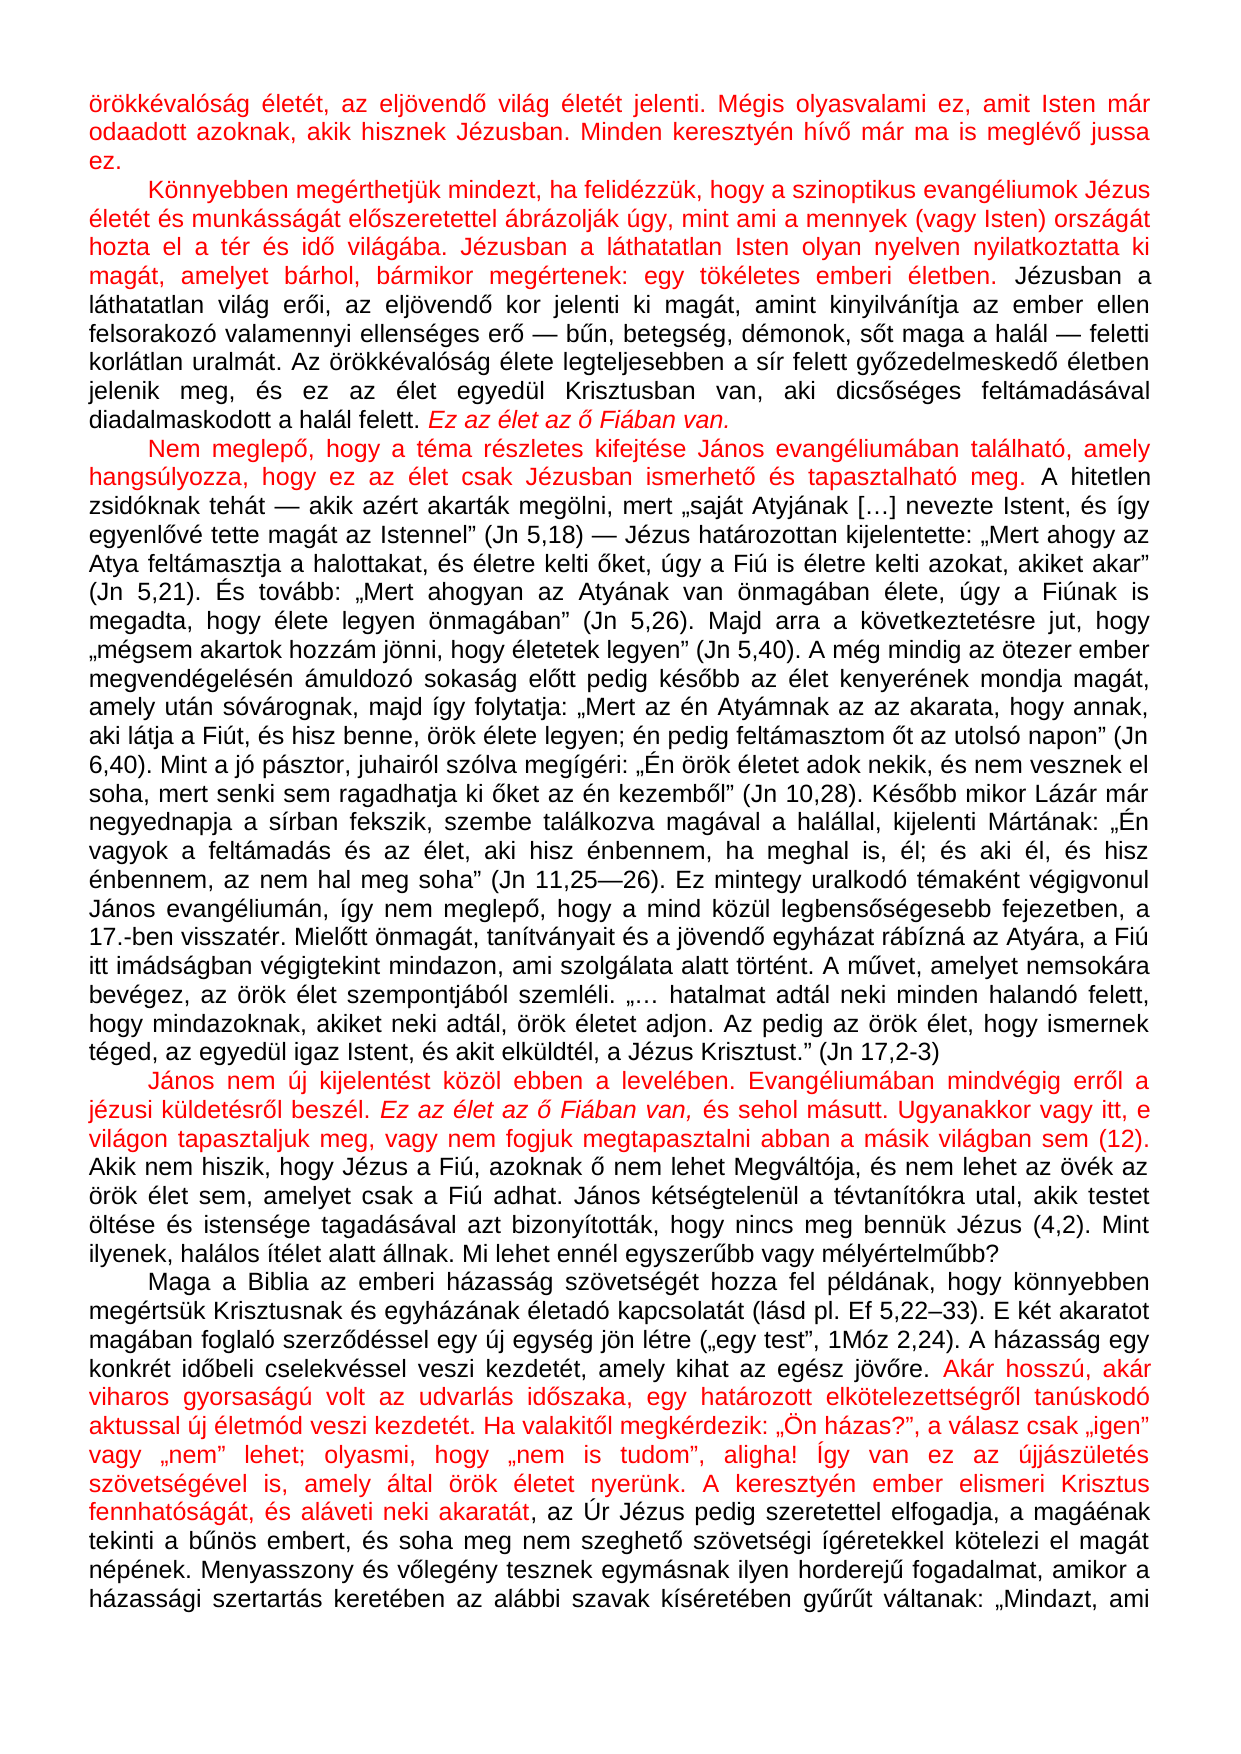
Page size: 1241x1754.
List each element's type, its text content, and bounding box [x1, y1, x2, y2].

text Nem meglepő, hogy a téma részletes kifejtése János evangéliumában található, amely hangsúlyozza, hogy ez az élet csak Jézusban ismerhető és tapasztalható meg. A hitetlen zsidóknak tehát — akik azért akarták megölni, mert „saját Atyjának […] nevezte Istent, és így egyenlővé tette magát az Istennel” (Jn 5,18) — Jézus határozottan kijelentette: „Mert ahogy az Atya feltámasztja a halottakat, és életre kelti őket, úgy a Fiú is életre kelti azokat, akiket akar” (Jn 5,21). És tovább: „Mert ahogyan az Atyának van önmagában élete, úgy a Fiúnak is megadta, hogy élete legyen önmagában” (Jn 5,26). Majd arra a következtetésre jut, hogy „mégsem akartok hozzám jönni, hogy életetek legyen” (Jn 5,40). A még mindig az ötezer ember megvendégelésén ámuldozó sokaság előtt pedig később az élet kenyerének mondja magát, amely után sóvárognak, majd így folytatja: „Mert az én Atyámnak az az akarata, hogy annak, aki látja a Fiút, és hisz benne, örök élete legyen; én pedig feltámasztom őt az utolsó napon” (Jn 6,40). Mint a jó pásztor, juhairól szólva megígéri: „Én örök életet adok nekik, és nem vesznek el soha, mert senki sem ragadhatja ki őket az én kezemből” (Jn 10,28). Később mikor Lázár már negyednapja a sírban fekszik, szembe találkozva magával a halállal, kijelenti Mártának: „Én vagyok a feltámadás és az élet, aki hisz énbennem, ha meghal is, él; és aki él, és hisz énbennem, az nem hal meg soha” (Jn 11,25―26). Ez mintegy uralkodó témaként végigvonul János evangéliumán, így nem meglepő, hogy a mind közül legbensőségesebb fejezetben, a 17.-ben visszatér. Mielőtt önmagát, tanítványait és a jövendő egyházat rábízná az Atyára, a Fiú itt imádságban végigtekint mindazon, ami szolgálata alatt történt. A művet, amelyet nemsokára bevégez, az örök élet szempontjából szemléli. „… hatalmat adtál neki minden halandó felett, hogy mindazoknak, akiket neki adtál, örök életet adjon. Az pedig az örök élet, hogy ismernek téged, az egyedül igaz Istent, és akit elküldtél, a Jézus Krisztust.” (Jn 17,2-3) [88, 433, 1152, 1066]
text Könnyebben megérthetjük mindezt, ha felidézzük, hogy a szinoptikus evangéliumok Jézus életét és munkásságát előszeretettel ábrázolják úgy, mint ami a mennyek (vagy Isten) országát hozta el a tér és idő világába. Jézusban a láthatatlan Isten olyan nyelven nyilatkoztatta ki magát, amelyet bárhol, bármikor megértenek: egy tökéletes emberi életben. Jézusban a láthatatlan világ erői, az eljövendő kor jelenti ki magát, amint kinyilvánítja az ember ellen felsorakozó valamennyi ellenséges erő — bűn, betegség, démonok, sőt maga a halál — feletti korlátlan uralmát. Az örökkévalóság élete legteljesebben a sír felett győzedelmeskedő életben jelenik meg, és ez az élet egyedül Krisztusban van, aki dicsőséges feltámadásával diadalmaskodott a halál felett. Ez az élet az ő Fiában van. [88, 175, 1152, 433]
text örökkévalóság életét, az eljövendő világ életét jelenti. Mégis olyasvalami ez, amit Isten már odaadott azoknak, akik hisznek Jézusban. Minden keresztyén hívő már ma is meglévő jussa ez. [88, 88, 1152, 175]
text Maga a Biblia az emberi házasság szövetségét hozza fel példának, hogy könnyebben megértsük Krisztusnak és egyházának életadó kapcsolatát (lásd pl. Ef 5,22–33). E két akaratot magában foglaló szerződéssel egy új egység jön létre („egy test”, 1Móz 2,24). A házasság egy konkrét időbeli cselekvéssel veszi kezdetét, amely kihat az egész jövőre. Akár hosszú, akár viharos gyorsaságú volt az udvarlás időszaka, egy határozott elkötelezettségről tanúskodó aktussal új életmód veszi kezdetét. Ha valakitől megkérdezik: „Ön házas?”, a válasz csak „igen” vagy „nem” lehet; olyasmi, hogy „nem is tudom”, aligha! Így van ez az újjászületés szövetségével is, amely által örök életet nyerünk. A keresztyén ember elismeri Krisztus fennhatóságát, és aláveti neki akaratát, az Úr Jézus pedig szeretettel elfogadja, a magáénak tekinti a bűnös embert, és soha meg nem szeghető szövetségi ígéretekkel kötelezi el magát népének. Menyasszony és vőlegény tesznek egymásnak ilyen horderejű fogadalmat, amikor a házassági szertartás keretében az alábbi szavak kíséretében gyűrűt váltanak: „Mindazt, ami [88, 1267, 1152, 1612]
text János nem új kijelentést közöl ebben a levelében. Evangéliumában mindvégig erről a jézusi küldetésről beszél. Ez az élet az ő Fiában van, és sehol másutt. Ugyanakkor vagy itt, e világon tapasztaljuk meg, vagy nem fogjuk megtapasztalni abban a másik világban sem (12). Akik nem hiszik, hogy Jézus a Fiú, azoknak ő nem lehet Megváltója, és nem lehet az övék az örök élet sem, amelyet csak a Fiú adhat. János kétségtelenül a tévtanítókra utal, akik testet öltése és istensége tagadásával azt bizonyították, hogy nincs meg bennük Jézus (4,2). Mint ilyenek, halálos ítélet alatt állnak. Mi lehet ennél egyszerűbb vagy mélyértelműbb? [88, 1066, 1152, 1267]
